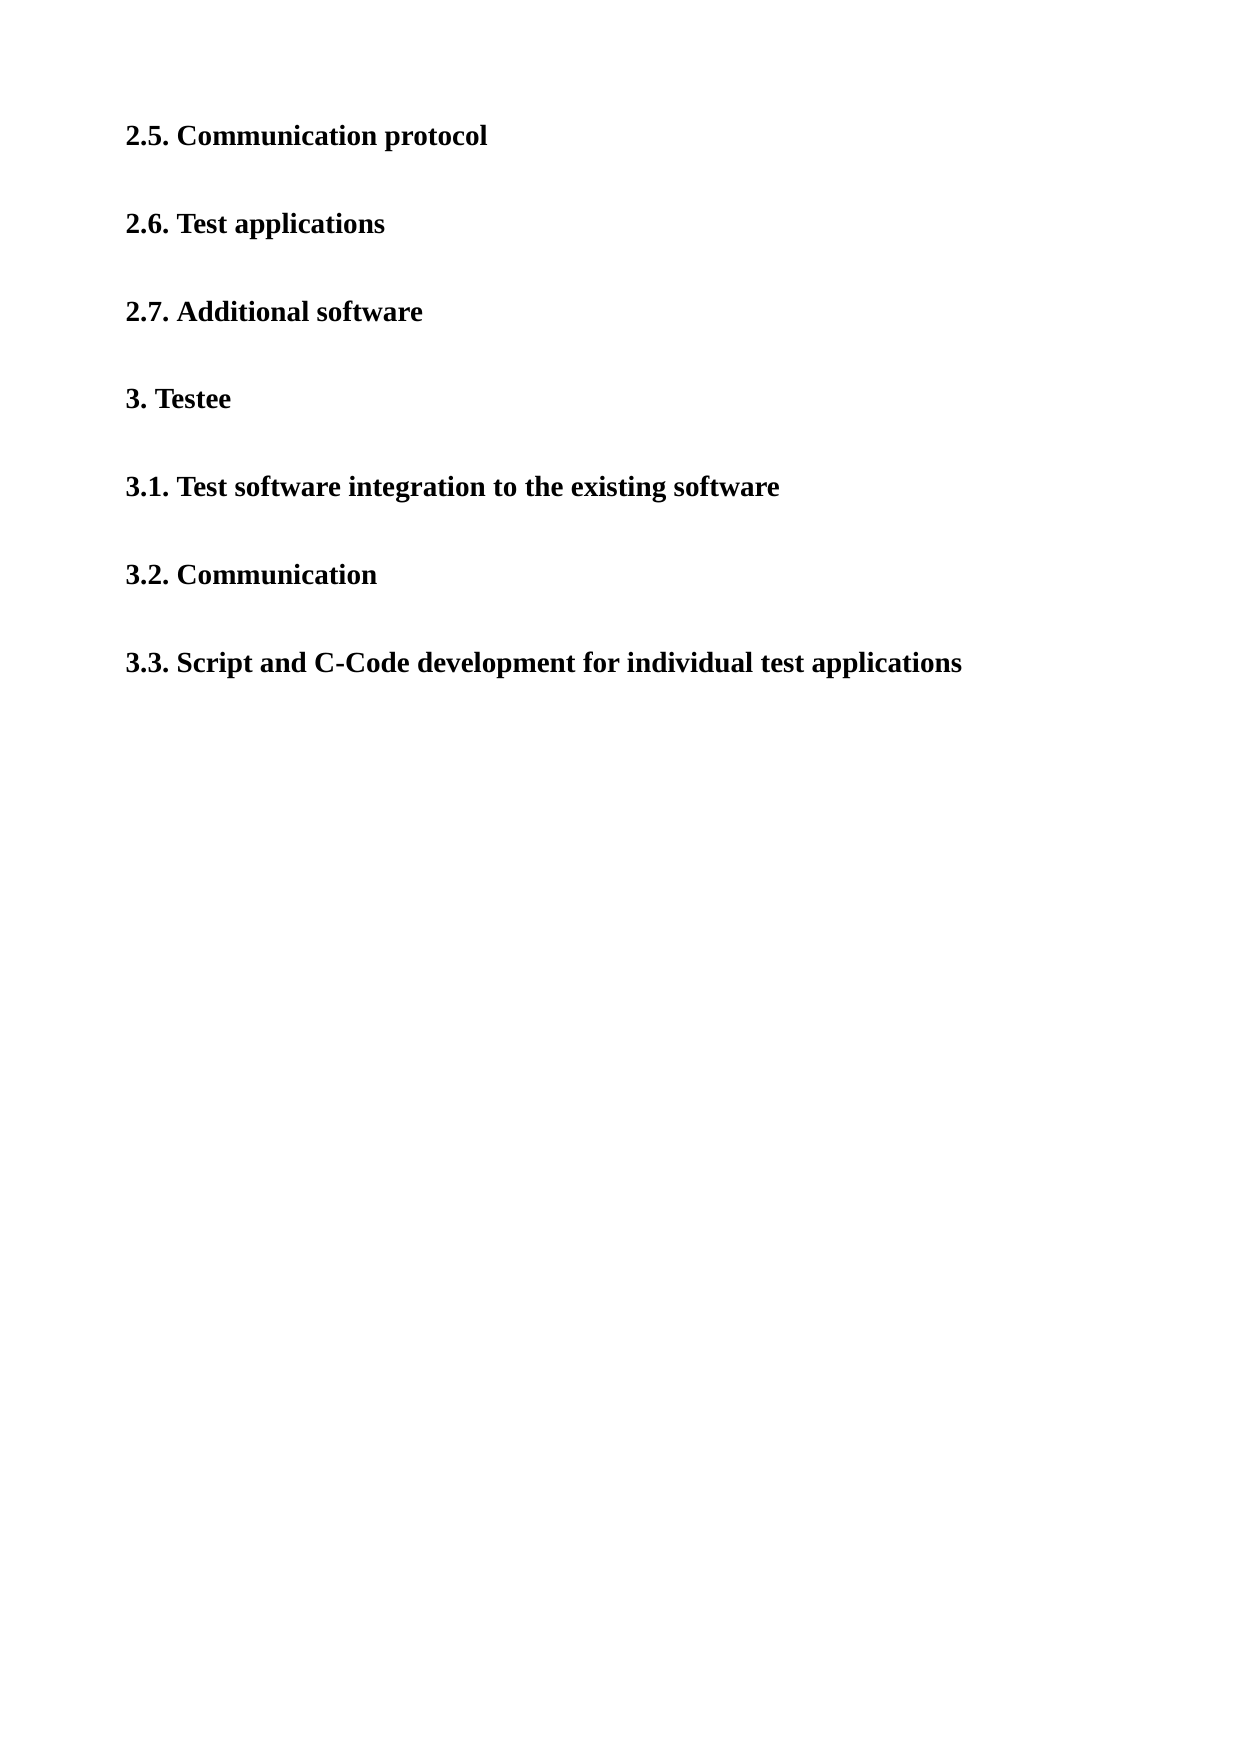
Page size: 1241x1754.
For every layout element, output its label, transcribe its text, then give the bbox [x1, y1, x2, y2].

subtitle Test applications [118, 206, 1122, 239]
subtitle Test software integration to the existing software [118, 469, 1122, 503]
subtitle Communication [118, 557, 1122, 591]
subtitle Testee [118, 382, 1122, 415]
subtitle Communication protocol [118, 118, 1122, 152]
subtitle Additional software [118, 294, 1122, 327]
subtitle Script and C-Code development for individual test applications [118, 645, 1122, 678]
